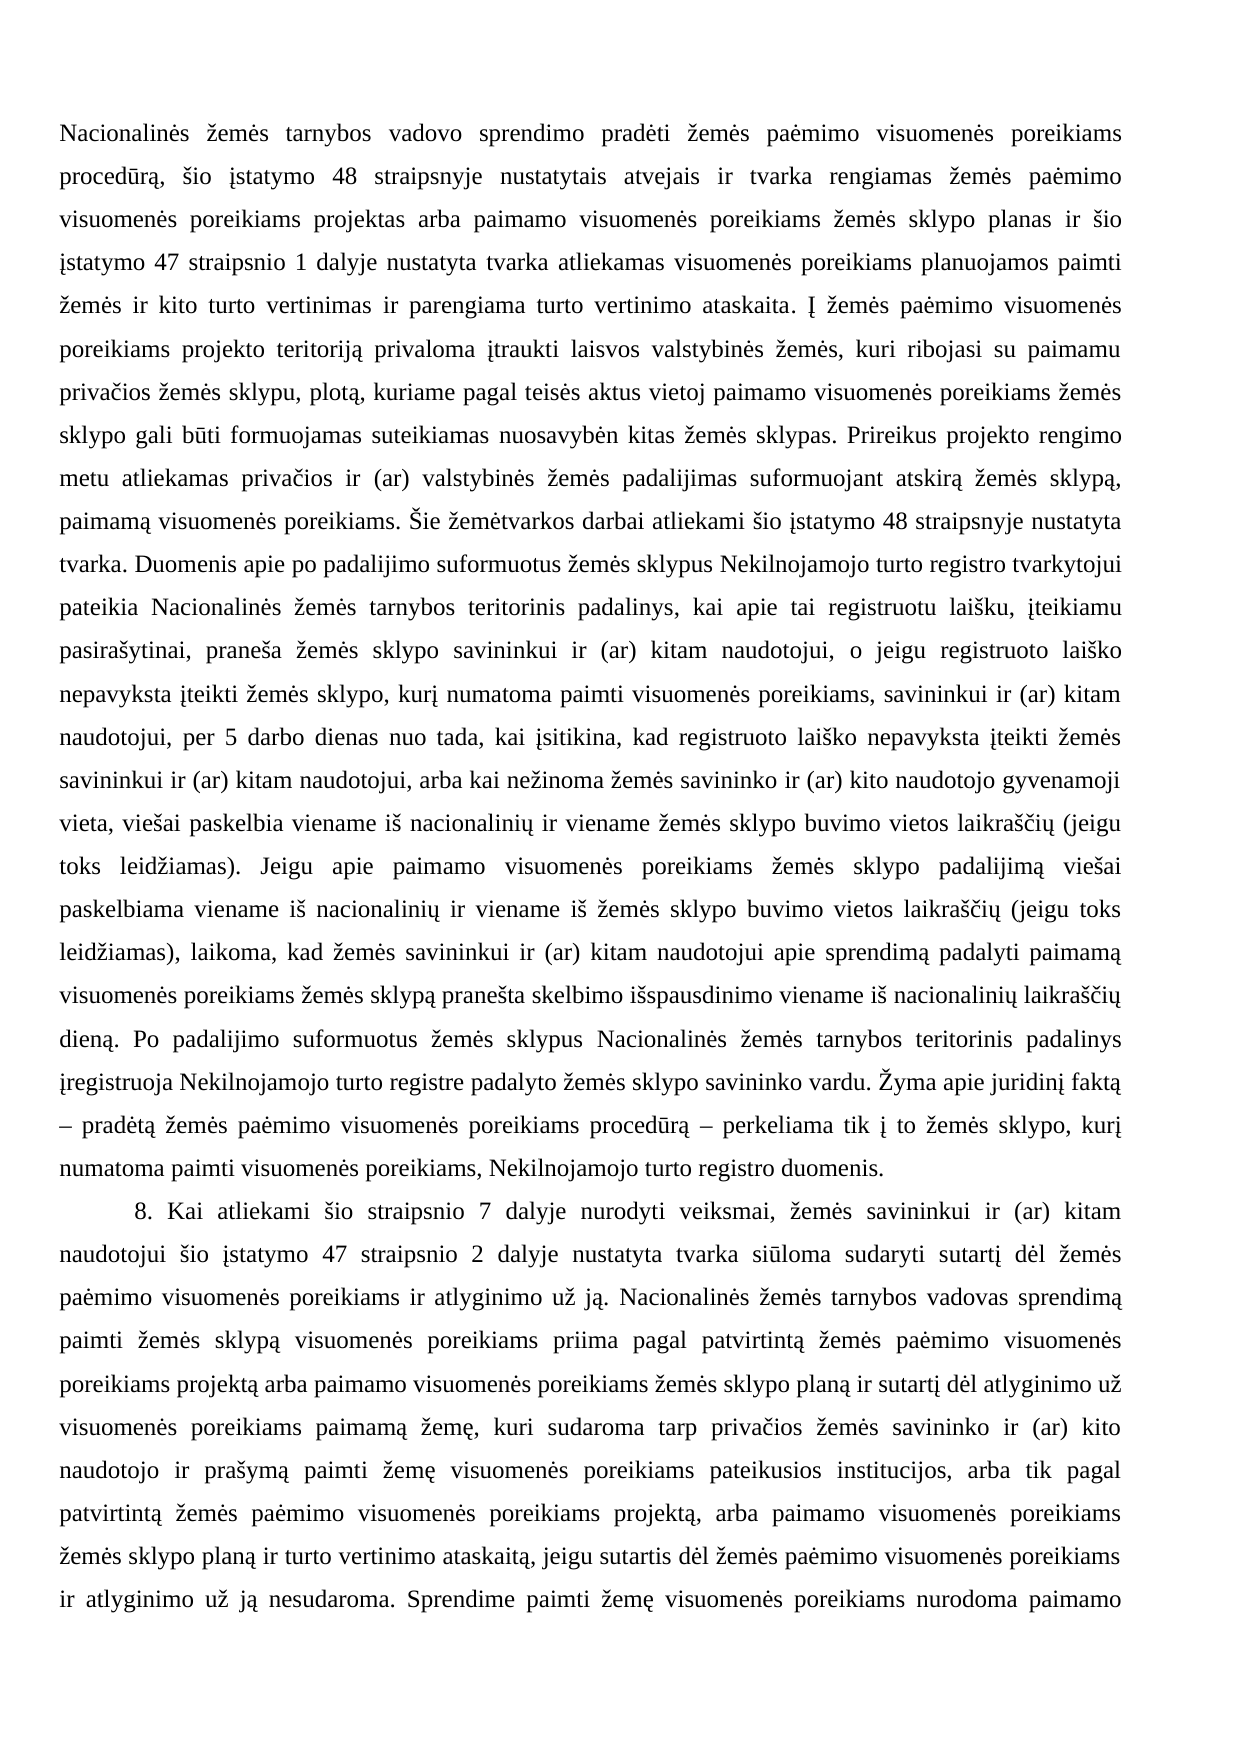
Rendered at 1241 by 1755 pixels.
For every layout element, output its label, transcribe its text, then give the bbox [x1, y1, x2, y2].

text 8. Kai atliekami šio straipsnio 7 dalyje nurodyti veiksmai, žemės savininkui ir (ar) kitam naudotojui šio įstatymo 47 straipsnio 2 dalyje nustatyta tvarka siūloma sudaryti sutartį dėl žemės paėmimo visuomenės poreikiams ir atlyginimo už ją. Nacionalinės žemės tarnybos vadovas sprendimą paimti žemės sklypą visuomenės poreikiams priima pagal patvirtintą žemės paėmimo visuomenės poreikiams projektą arba paimamo visuomenės poreikiams žemės sklypo planą ir sutartį dėl atlyginimo už visuomenės poreikiams paimamą žemę, kuri sudaroma tarp privačios žemės savininko ir (ar) kito naudotojo ir prašymą paimti žemę visuomenės poreikiams pateikusios institucijos, arba tik pagal patvirtintą žemės paėmimo visuomenės poreikiams projektą, arba paimamo visuomenės poreikiams žemės sklypo planą ir turto vertinimo ataskaitą, jeigu sutartis dėl žemės paėmimo visuomenės poreikiams ir atlyginimo už ją nesudaroma. Sprendime paimti žemę visuomenės poreikiams nurodoma paimamo [59, 1196, 1122, 1613]
text Nacionalinės žemės tarnybos vadovo sprendimo pradėti žemės paėmimo visuomenės poreikiams procedūrą, šio įstatymo 48 straipsnyje nustatytais atvejais ir tvarka rengiamas žemės paėmimo visuomenės poreikiams projektas arba paimamo visuomenės poreikiams žemės sklypo planas ir šio įstatymo 47 straipsnio 1 dalyje nustatyta tvarka atliekamas visuomenės poreikiams planuojamos paimti žemės ir kito turto vertinimas ir parengiama turto vertinimo ataskaita. Į žemės paėmimo visuomenės poreikiams projekto teritoriją privaloma įtraukti laisvos valstybinės žemės, kuri ribojasi su paimamu privačios žemės sklypu, plotą, kuriame pagal teisės aktus vietoj paimamo visuomenės poreikiams žemės sklypo gali būti formuojamas suteikiamas nuosavybėn kitas žemės sklypas. Prireikus projekto rengimo metu atliekamas privačios ir (ar) valstybinės žemės padalijimas suformuojant atskirą žemės sklypą, paimamą visuomenės poreikiams. Šie žemėtvarkos darbai atliekami šio įstatymo 48 straipsnyje nustatyta tvarka. Duomenis apie po padalijimo suformuotus žemės sklypus Nekilnojamojo turto registro tvarkytojui pateikia Nacionalinės žemės tarnybos teritorinis padalinys, kai apie tai registruotu laišku, įteikiamu pasirašytinai, praneša žemės sklypo savininkui ir (ar) kitam naudotojui, o jeigu registruoto laiško nepavyksta įteikti žemės sklypo, kurį numatoma paimti visuomenės poreikiams, savininkui ir (ar) kitam naudotojui, per 5 darbo dienas nuo tada, kai įsitikina, kad registruoto laiško nepavyksta įteikti žemės savininkui ir (ar) kitam naudotojui, arba kai nežinoma žemės savininko ir (ar) kito naudotojo gyvenamoji vieta, viešai paskelbia viename iš nacionalinių ir viename žemės sklypo buvimo vietos laikraščių (jeigu toks leidžiamas). Jeigu apie paimamo visuomenės poreikiams žemės sklypo padalijimą viešai paskelbiama viename iš nacionalinių ir viename iš žemės sklypo buvimo vietos laikraščių (jeigu toks leidžiamas), laikoma, kad žemės savininkui ir (ar) kitam naudotojui apie sprendimą padalyti paimamą visuomenės poreikiams žemės sklypą pranešta skelbimo išspausdinimo viename iš nacionalinių laikraščių dieną. Po padalijimo suformuotus žemės sklypus Nacionalinės žemės tarnybos teritorinis padalinys įregistruoja Nekilnojamojo turto registre padalyto žemės sklypo savininko vardu. Žyma apie juridinį faktą – pradėtą žemės paėmimo visuomenės poreikiams procedūrą – perkeliama tik į to žemės sklypo, kurį numatoma paimti visuomenės poreikiams, Nekilnojamojo turto registro duomenis. [59, 118, 1122, 1182]
